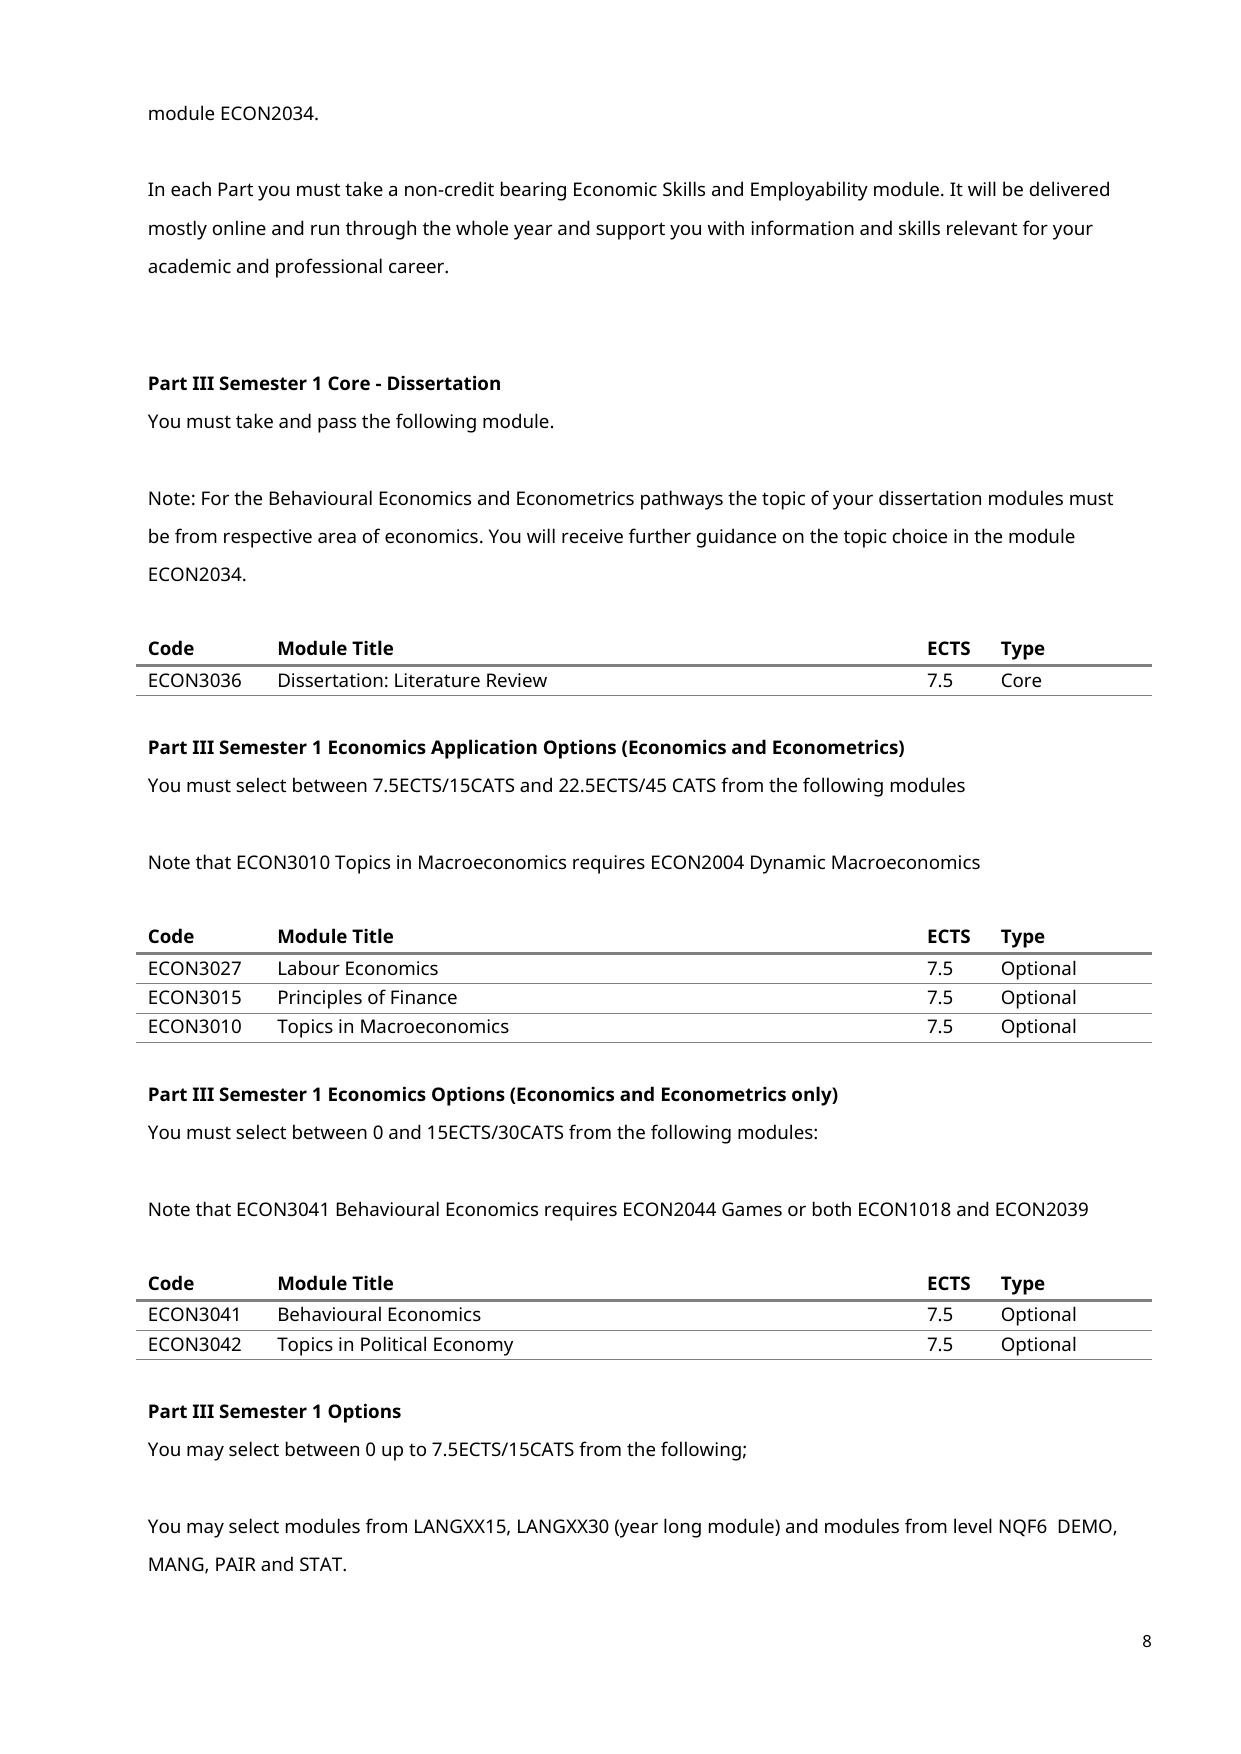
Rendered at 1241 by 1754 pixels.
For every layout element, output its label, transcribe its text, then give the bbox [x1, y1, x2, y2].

table_cell ECON3010 [136, 1014, 266, 1042]
table_cell ECON3015 [136, 984, 266, 1013]
table_cell ECON3041 [136, 1302, 266, 1330]
table_cell ECON3036 [136, 667, 266, 695]
table_cell Behavioural Economics [266, 1302, 916, 1330]
table_cell ECON3027 [136, 955, 266, 983]
table_cell 7.5 [916, 1014, 989, 1042]
table_cell Part III Semester 1 Core - Dissertation You must take and pass the following module. Note: For the Behavioural Economics and Econometrics pathways the topic of your dissertation modules must be from respective area of economics. You will receive further guidance on the topic choice in the module ECON2034. [136, 332, 1152, 636]
table_cell Part III Semester 1 Economics Application Options (Economics and Econometrics) You must select between 7.5ECTS/15CATS and 22.5ECTS/45 CATS from the following modules Note that ECON3010 Topics in Macroeconomics requires ECON2004 Dynamic Macroeconomics [136, 696, 1152, 924]
table_cell Code [136, 636, 266, 664]
table_cell ECTS [916, 1270, 989, 1298]
table_cell ECON3042 [136, 1331, 266, 1359]
table_cell Optional [989, 1331, 1152, 1359]
table_cell Labour Economics [266, 955, 916, 983]
table_cell Optional [989, 955, 1152, 983]
table_cell Type [989, 1270, 1152, 1298]
table_cell ECTS [916, 924, 989, 952]
table_cell 7.5 [916, 984, 989, 1013]
table_cell 7.5 [916, 1331, 989, 1359]
table_cell 7.5 [916, 1302, 989, 1330]
table_cell Part III Semester 1 Economics Options (Economics and Econometrics only) You must select between 0 and 15ECTS/30CATS from the following modules: Note that ECON3041 Behavioural Economics requires ECON2044 Games or both ECON1018 and ECON2039 [136, 1043, 1152, 1270]
table_cell Principles of Finance [266, 984, 916, 1013]
table_cell Module Title [266, 636, 916, 664]
table_cell Optional [989, 1014, 1152, 1042]
table_cell Dissertation: Literature Review [266, 667, 916, 695]
table_cell Code [136, 1270, 266, 1298]
table_cell module ECON2034. In each Part you must take a non-credit bearing Economic Skills and Employability module. It will be delivered mostly online and run through the whole year and support you with information and skills relevant for your academic and professional career. [136, 99, 1152, 332]
table_cell Module Title [266, 924, 916, 952]
table_cell Core [989, 667, 1152, 695]
table_cell Module Title [266, 1270, 916, 1298]
table_cell Type [989, 636, 1152, 664]
table_cell Code [136, 924, 266, 952]
table_cell 7.5 [916, 667, 989, 695]
table_cell 7.5 [916, 955, 989, 983]
table_cell Part III Semester 1 Options You may select between 0 up to 7.5ECTS/15CATS from the following; You may select modules from LANGXX15, LANGXX30 (year long module) and modules from level NQF6 DEMO, MANG, PAIR and STAT. [136, 1360, 1152, 1615]
table_cell Type [989, 924, 1152, 952]
table_cell Topics in Political Economy [266, 1331, 916, 1359]
table_cell ECTS [916, 636, 989, 664]
table_cell Optional [989, 1302, 1152, 1330]
table_cell Topics in Macroeconomics [266, 1014, 916, 1042]
table_cell Optional [989, 984, 1152, 1013]
